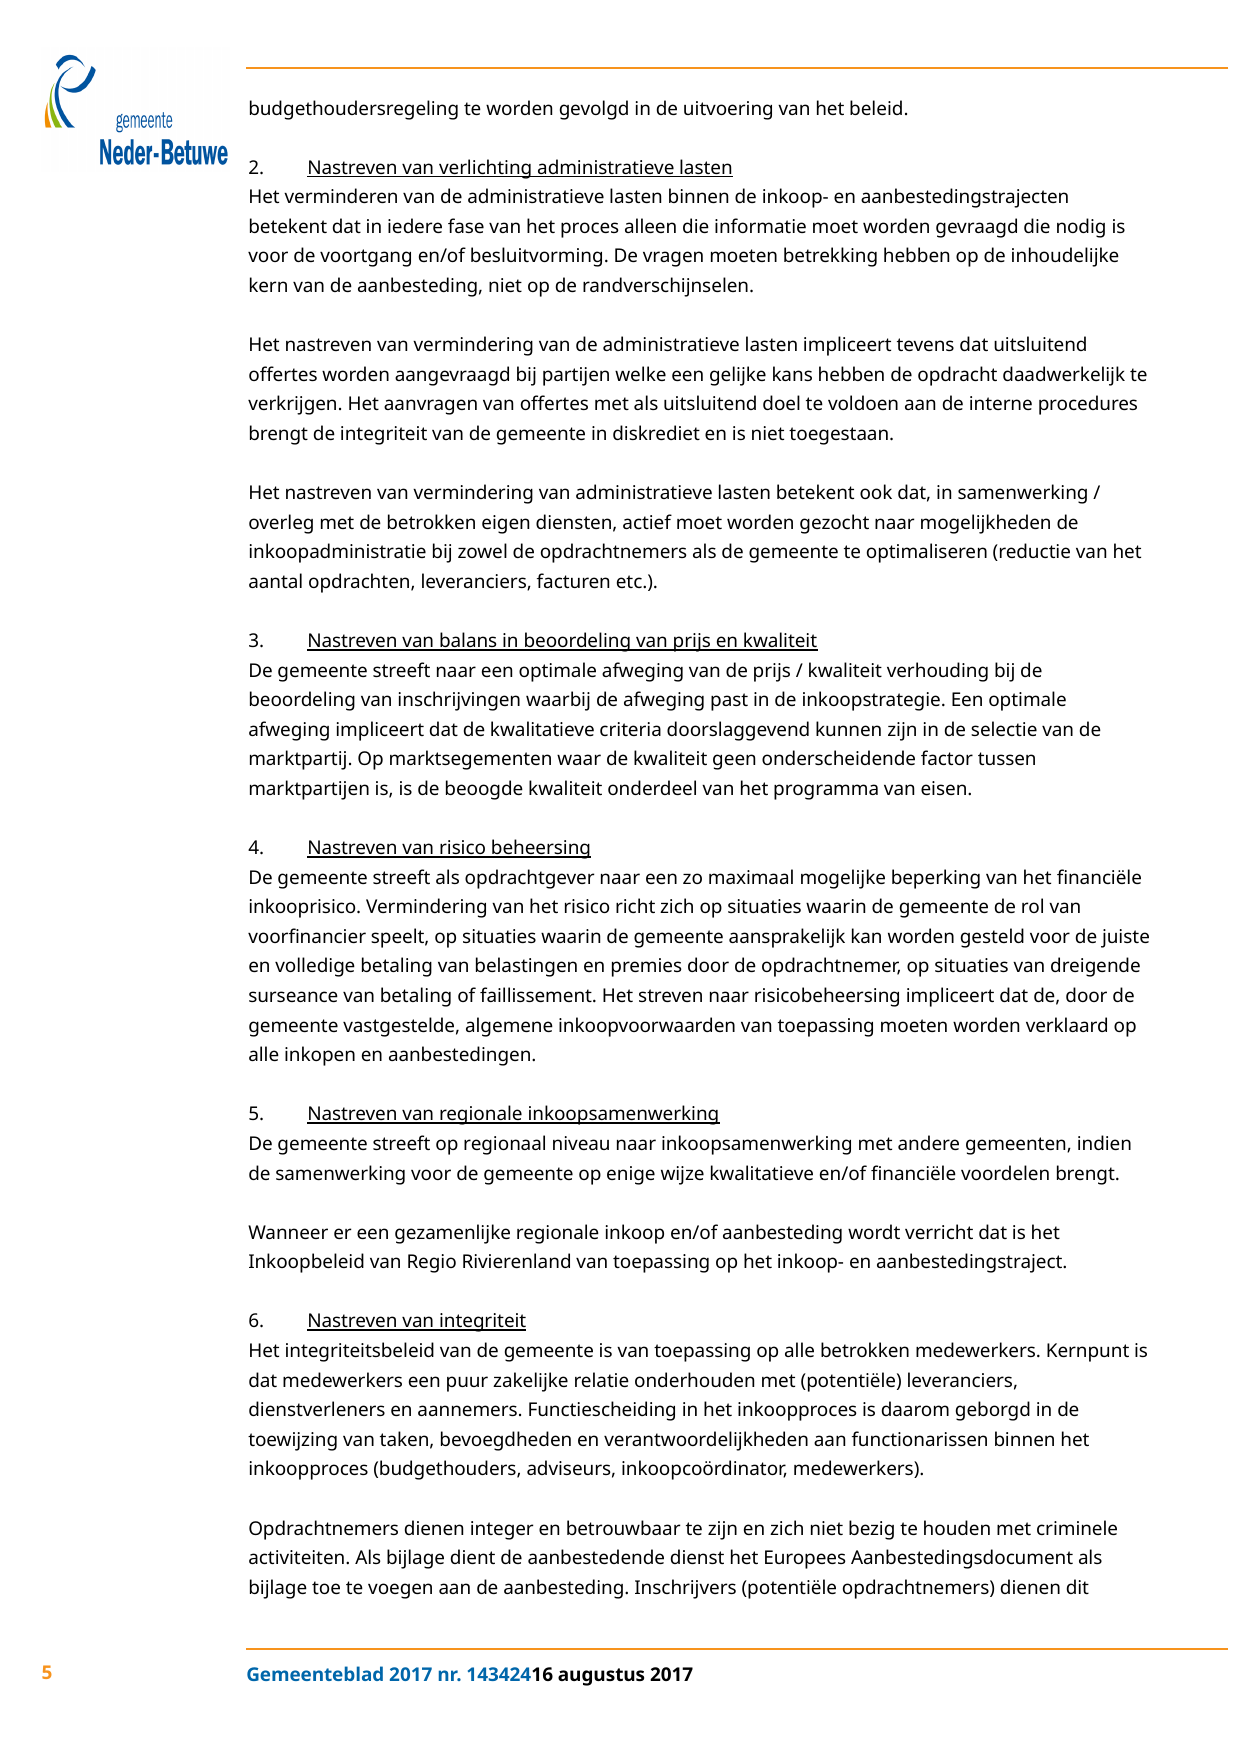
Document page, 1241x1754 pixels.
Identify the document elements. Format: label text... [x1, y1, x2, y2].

text De gemeente streeft op regionaal niveau naar inkoopsamenwerking met andere gemeenten, indien de samenwerking voor de gemeente op enige wijze kwalitatieve en/of financiële voordelen brengt. [248, 1130, 1152, 1186]
text Het integriteitsbeleid van de gemeente is van toepassing op alle betrokken medewerkers. Kernpunt is dat medewerkers een puur zakelijke relatie onderhouden met (potentiële) leveranciers, dienstverleners en aannemers. Functiescheiding in het inkoopproces is daarom geborgd in de toewijzing van taken, bevoegdheden en verantwoordelijkheden aan functionarissen binnen het inkoopproces (budgethouders, adviseurs, inkoopcoördinator, medewerkers). [248, 1337, 1152, 1481]
picture [41, 47, 231, 172]
text Opdrachtnemers dienen integer en betrouwbaar te zijn en zich niet bezig te houden met criminele activiteiten. Als bijlage dient de aanbestedende dienst het Europees Aanbestedingsdocument als bijlage toe te voegen aan de aanbesteding. Inschrijvers (potentiële opdrachtnemers) dienen dit [248, 1515, 1152, 1600]
list Nastreven van integriteit [248, 1308, 1152, 1333]
list Nastreven van risico beheersing [248, 834, 1152, 860]
list Nastreven van balans in beoordeling van prijs en kwaliteit [248, 627, 1152, 653]
text Wanneer er een gezamenlijke regionale inkoop en/of aanbesteding wordt verricht dat is het Inkoopbeleid van Regio Rivierenland van toepassing op het inkoop- en aanbestedingstraject. [248, 1219, 1152, 1274]
list Nastreven van regionale inkoopsamenwerking [248, 1101, 1152, 1126]
text budgethoudersregeling te worden gevolgd in de uitvoering van het beleid. [248, 95, 1152, 121]
text Het nastreven van vermindering van de administratieve lasten impliceert tevens dat uitsluitend offertes worden aangevraagd bij partijen welke een gelijke kans hebben de opdracht daadwerkelijk te verkrijgen. Het aanvragen van offertes met als uitsluitend doel te voldoen aan de interne procedures brengt de integriteit van de gemeente in diskrediet en is niet toegestaan. [248, 331, 1152, 446]
text Het verminderen van de administratieve lasten binnen de inkoop- en aanbestedingstrajecten betekent dat in iedere fase van het proces alleen die informatie moet worden gevraagd die nodig is voor de voortgang en/of besluitvorming. De vragen moeten betrekking hebben op de inhoudelijke kern van de aanbesteding, niet op de randverschijnselen. [248, 183, 1152, 298]
text Het nastreven van vermindering van administratieve lasten betekent ook dat, in samenwerking / overleg met de betrokken eigen diensten, actief moet worden gezocht naar mogelijkheden de inkoopadministratie bij zowel de opdrachtnemers als de gemeente te optimaliseren (reductie van het aantal opdrachten, leveranciers, facturen etc.). [248, 479, 1152, 594]
text De gemeente streeft naar een optimale afweging van de prijs / kwaliteit verhouding bij de beoordeling van inschrijvingen waarbij de afweging past in de inkoopstrategie. Een optimale afweging impliceert dat de kwalitatieve criteria doorslaggevend kunnen zijn in de selectie van de marktpartij. Op marktsegementen waar de kwaliteit geen onderscheidende factor tussen marktpartijen is, is de beoogde kwaliteit onderdeel van het programma van eisen. [248, 657, 1152, 801]
list Nastreven van verlichting administratieve lasten [248, 154, 1152, 180]
text De gemeente streeft als opdrachtgever naar een zo maximaal mogelijke beperking van het financiële inkooprisico. Vermindering van het risico richt zich op situaties waarin de gemeente de rol van voorfinancier speelt, op situaties waarin de gemeente aansprakelijk kan worden gesteld voor de juiste en volledige betaling van belastingen en premies door de opdrachtnemer, op situaties van dreigende surseance van betaling of faillissement. Het streven naar risicobeheersing impliceert dat de, door de gemeente vastgestelde, algemene inkoopvoorwaarden van toepassing moeten worden verklaard op alle inkopen en aanbestedingen. [248, 864, 1152, 1067]
